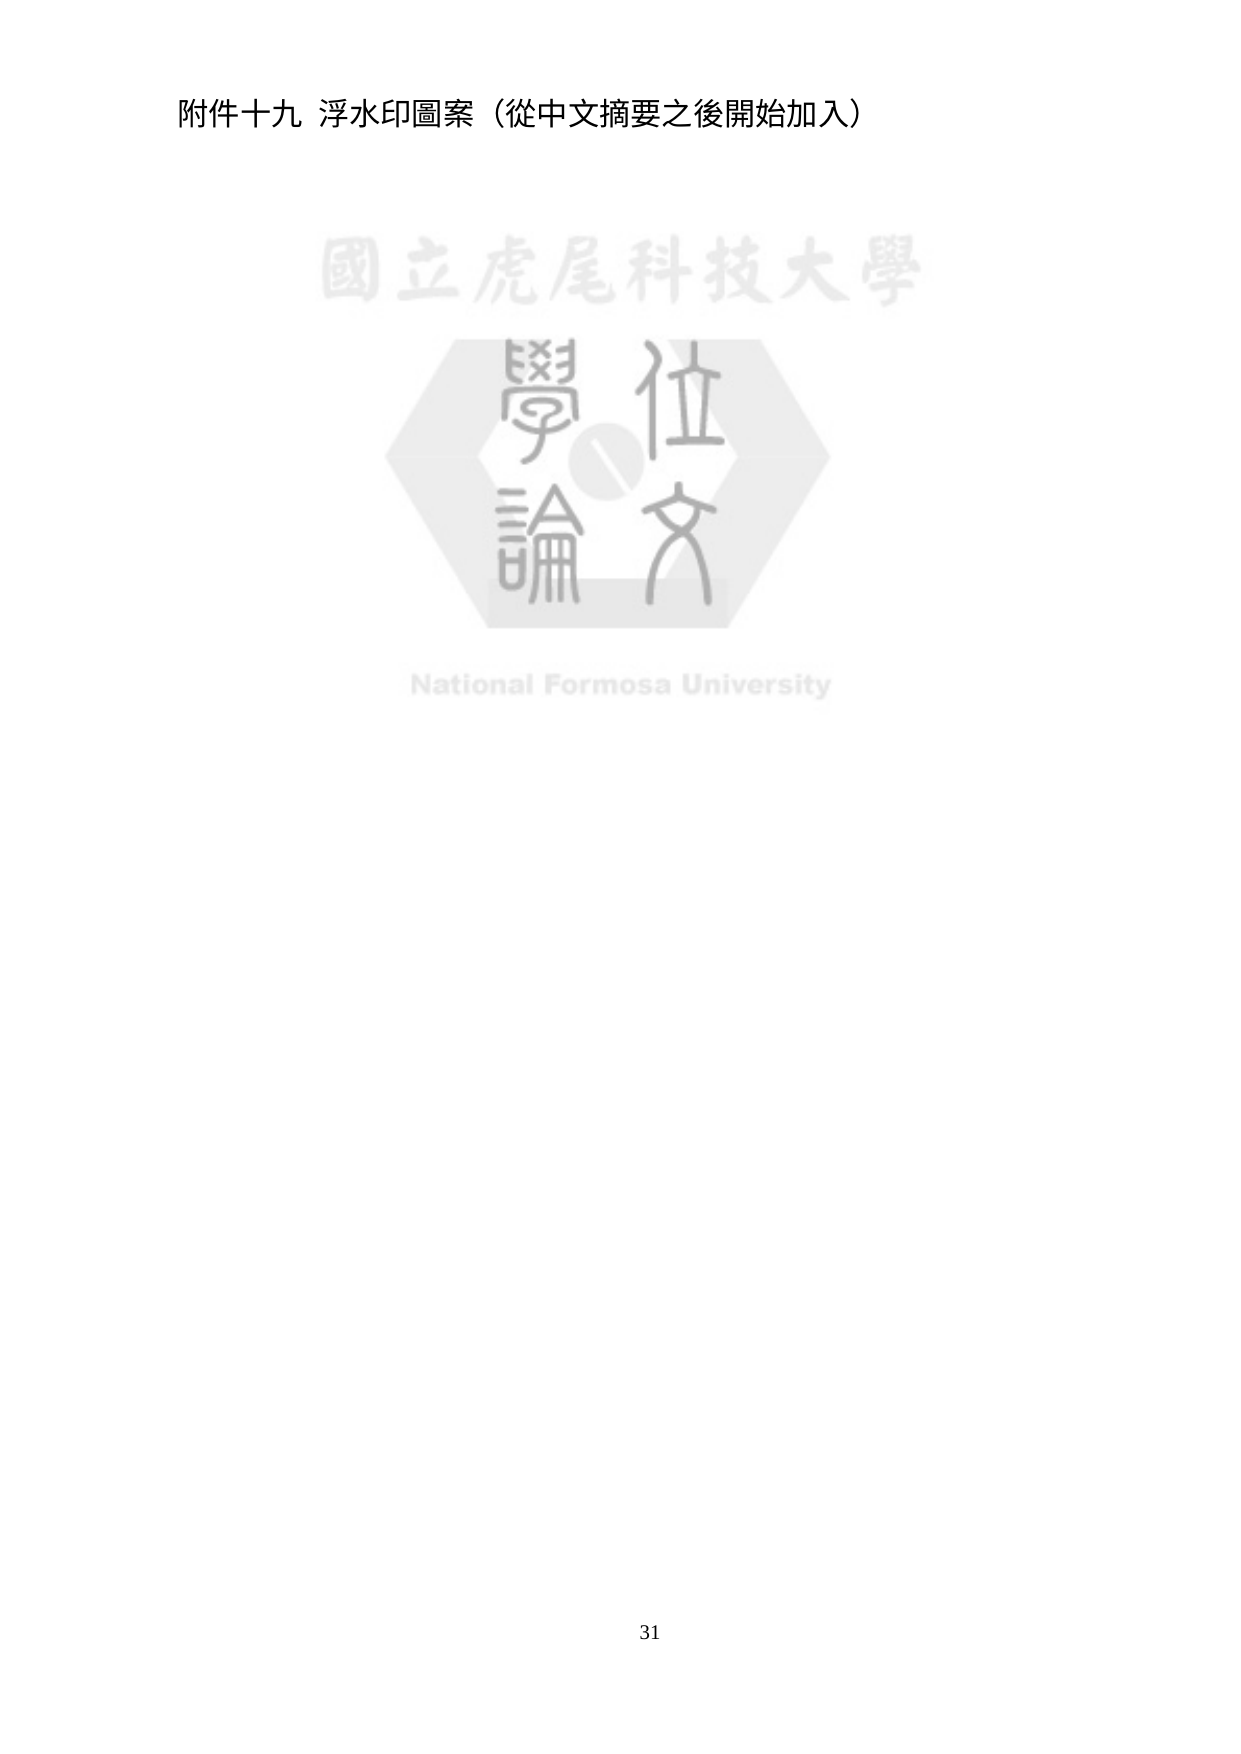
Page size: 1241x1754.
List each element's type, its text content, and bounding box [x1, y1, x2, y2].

text 附件十九 浮水印圖案（從中文摘要之後開始加入） [177, 89, 1122, 134]
